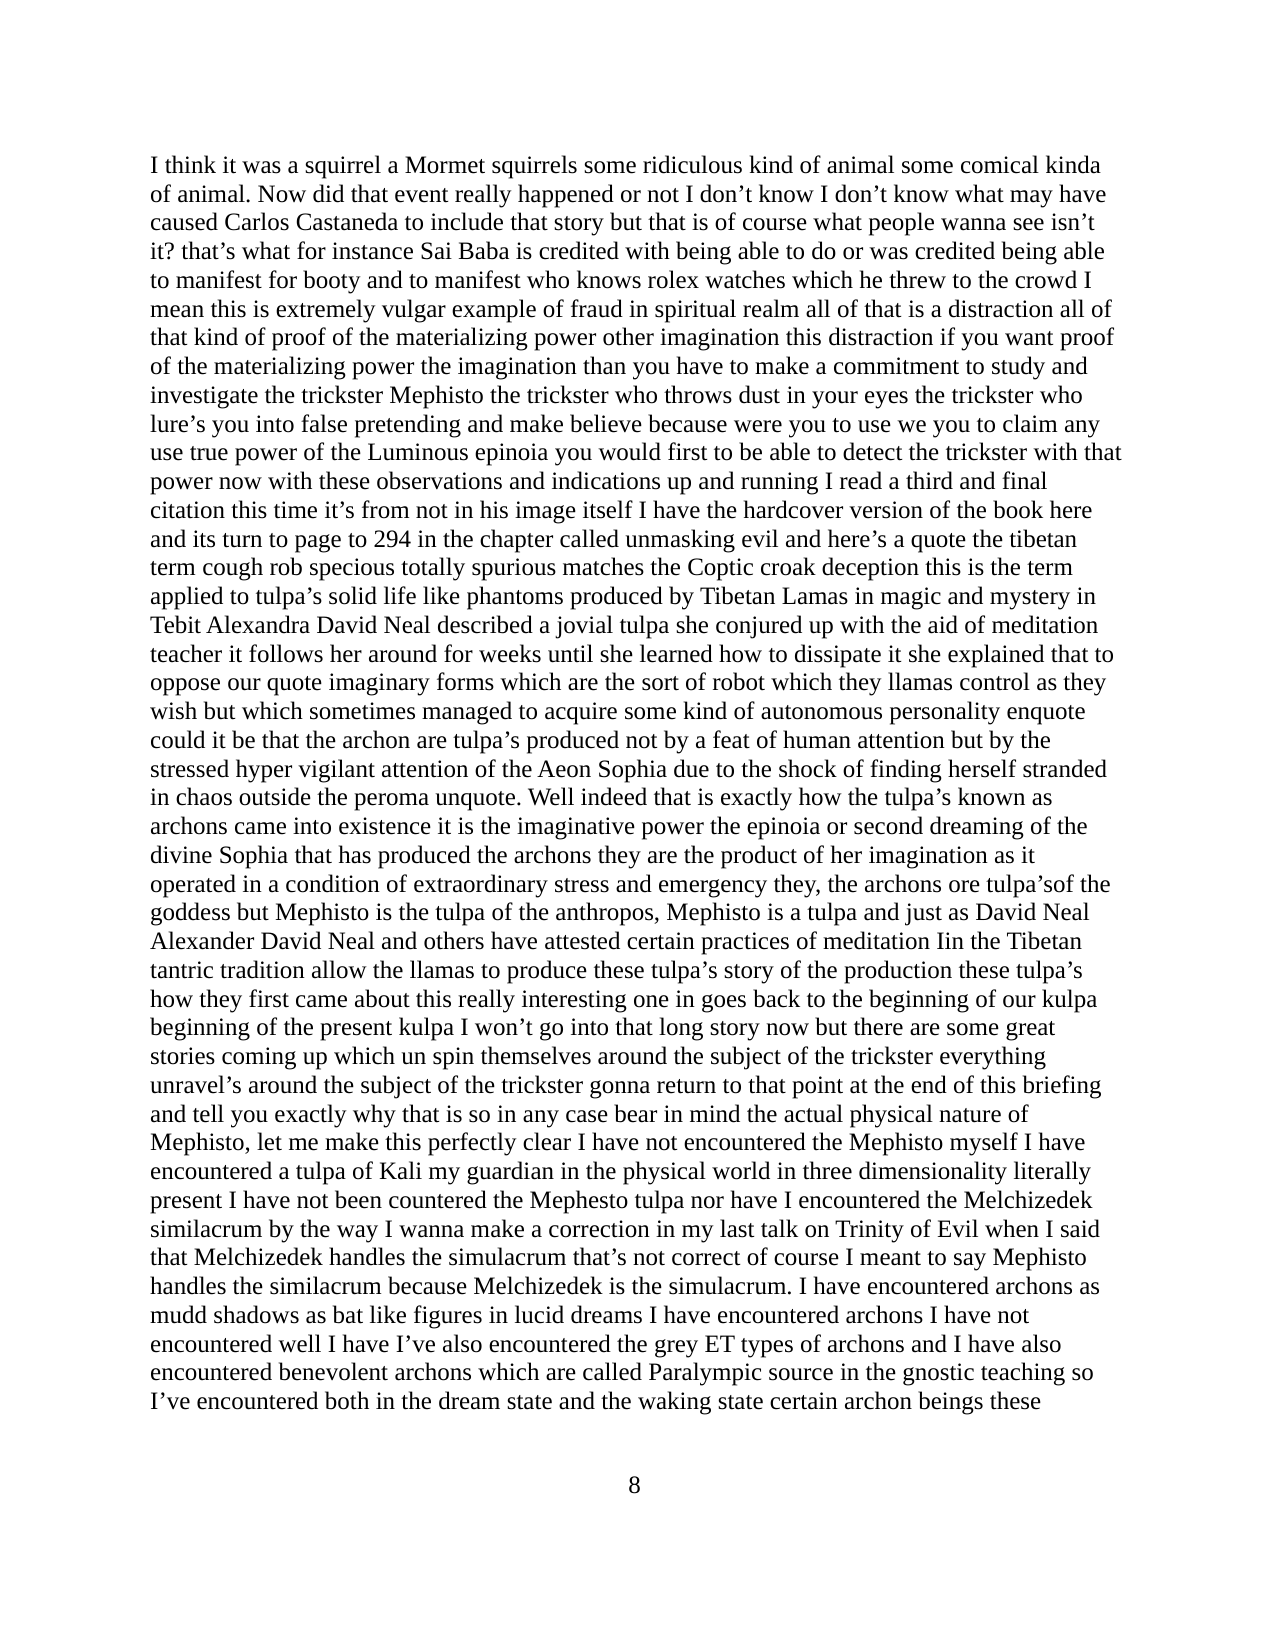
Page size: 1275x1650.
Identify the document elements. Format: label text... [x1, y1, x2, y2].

text I think it was a squirrel a Mormet squirrels some ridiculous kind of animal some comical kinda of animal. Now did that event really happened or not I don’t know I don’t know what may have caused Carlos Castaneda to include that story but that is of course what people wanna see isn’t it? that’s what for instance Sai Baba is credited with being able to do or was credited being able to manifest for booty and to manifest who knows rolex watches which he threw to the crowd I mean this is extremely vulgar example of fraud in spiritual realm all of that is a distraction all of that kind of proof of the materializing power other imagination this distraction if you want proof of the materializing power the imagination than you have to make a commitment to study and investigate the trickster Mephisto the trickster who throws dust in your eyes the trickster who lure’s you into false pretending and make believe because were you to use we you to claim any use true power of the Luminous epinoia you would first to be able to detect the trickster with that power now with these observations and indications up and running I read a third and final citation this time it’s from not in his image itself I have the hardcover version of the book here and its turn to page to 294 in the chapter called unmasking evil and here’s a quote the tibetan term cough rob specious totally spurious matches the Coptic croak deception this is the term applied to tulpa’s solid life like phantoms produced by Tibetan Lamas in magic and mystery in Tebit Alexandra David Neal described a jovial tulpa she conjured up with the aid of meditation teacher it follows her around for weeks until she learned how to dissipate it she explained that to oppose our quote imaginary forms which are the sort of robot which they llamas control as they wish but which sometimes managed to acquire some kind of autonomous personality enquote could it be that the archon are tulpa’s produced not by a feat of human attention but by the stressed hyper vigilant attention of the Aeon Sophia due to the shock of finding herself stranded in chaos outside the peroma unquote. Well indeed that is exactly how the tulpa’s known as archons came into existence it is the imaginative power the epinoia or second dreaming of the divine Sophia that has produced the archons they are the product of her imagination as it operated in a condition of extraordinary stress and emergency they, the archons ore tulpa’sof the goddess but Mephisto is the tulpa of the anthropos, Mephisto is a tulpa and just as David Neal Alexander David Neal and others have attested certain practices of meditation Iin the Tibetan tantric tradition allow the llamas to produce these tulpa’s story of the production these tulpa’s how they first came about this really interesting one in goes back to the beginning of our kulpa beginning of the present kulpa I won’t go into that long story now but there are some great stories coming up which un spin themselves around the subject of the trickster everything unravel’s around the subject of the trickster gonna return to that point at the end of this briefing and tell you exactly why that is so in any case bear in mind the actual physical nature of Mephisto, let me make this perfectly clear I have not encountered the Mephisto myself I have encountered a tulpa of Kali my guardian in the physical world in three dimensionality literally present I have not been countered the Mephesto tulpa nor have I encountered the Melchizedek similacrum by the way I wanna make a correction in my last talk on Trinity of Evil when I said that Melchizedek handles the simulacrum that’s not correct of course I meant to say Mephisto handles the similacrum because Melchizedek is the simulacrum. I have encountered archons as mudd shadows as bat like figures in lucid dreams I have encountered archons I have not encountered well I have I’ve also encountered the grey ET types of archons and I have also encountered benevolent archons which are called Paralympic source in the gnostic teaching so I’ve encountered both in the dream state and the waking state certain archon beings these [150, 150, 1125, 1415]
